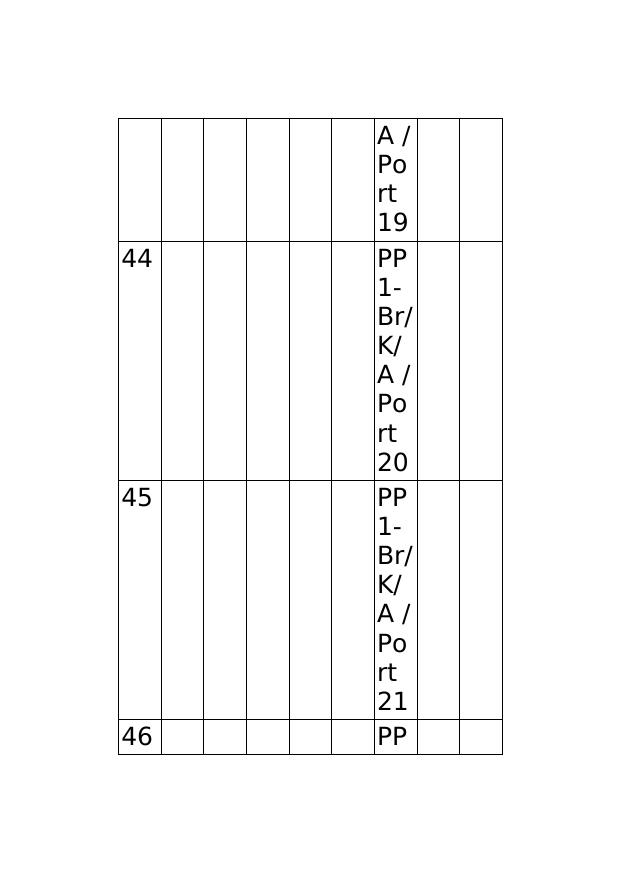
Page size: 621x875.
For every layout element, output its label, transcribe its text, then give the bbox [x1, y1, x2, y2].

table_cell [162, 481, 203, 719]
table_cell [162, 720, 203, 754]
table_cell [418, 720, 459, 754]
table_cell A / Port 19 [375, 119, 417, 241]
table_cell [204, 481, 246, 719]
table_cell [460, 242, 502, 480]
table_cell [460, 119, 502, 241]
table_cell [247, 720, 289, 754]
table_cell [418, 119, 459, 241]
table_cell [460, 720, 502, 754]
table_cell [204, 119, 246, 241]
table_cell [460, 481, 502, 719]
table_cell [332, 119, 374, 241]
table_cell [247, 119, 289, 241]
table_cell [204, 242, 246, 480]
table_cell 46 [119, 720, 161, 754]
table_cell [290, 481, 331, 719]
table_cell 44 [119, 242, 161, 480]
table_cell [162, 119, 203, 241]
table_cell [332, 720, 374, 754]
table_cell [162, 242, 203, 480]
table_cell [119, 119, 161, 241]
table_cell [332, 481, 374, 719]
table_cell PP [375, 720, 417, 754]
table_cell PP1-Br/K/A / Port 20 [375, 242, 417, 480]
table_cell [290, 720, 331, 754]
table_cell [332, 242, 374, 480]
table_cell [247, 481, 289, 719]
table_cell PP1-Br/K/A / Port 21 [375, 481, 417, 719]
table_cell [204, 720, 246, 754]
table_cell [418, 242, 459, 480]
table_cell [290, 242, 331, 480]
table_cell [418, 481, 459, 719]
table_cell [290, 119, 331, 241]
table_cell [247, 242, 289, 480]
table_cell 45 [119, 481, 161, 719]
